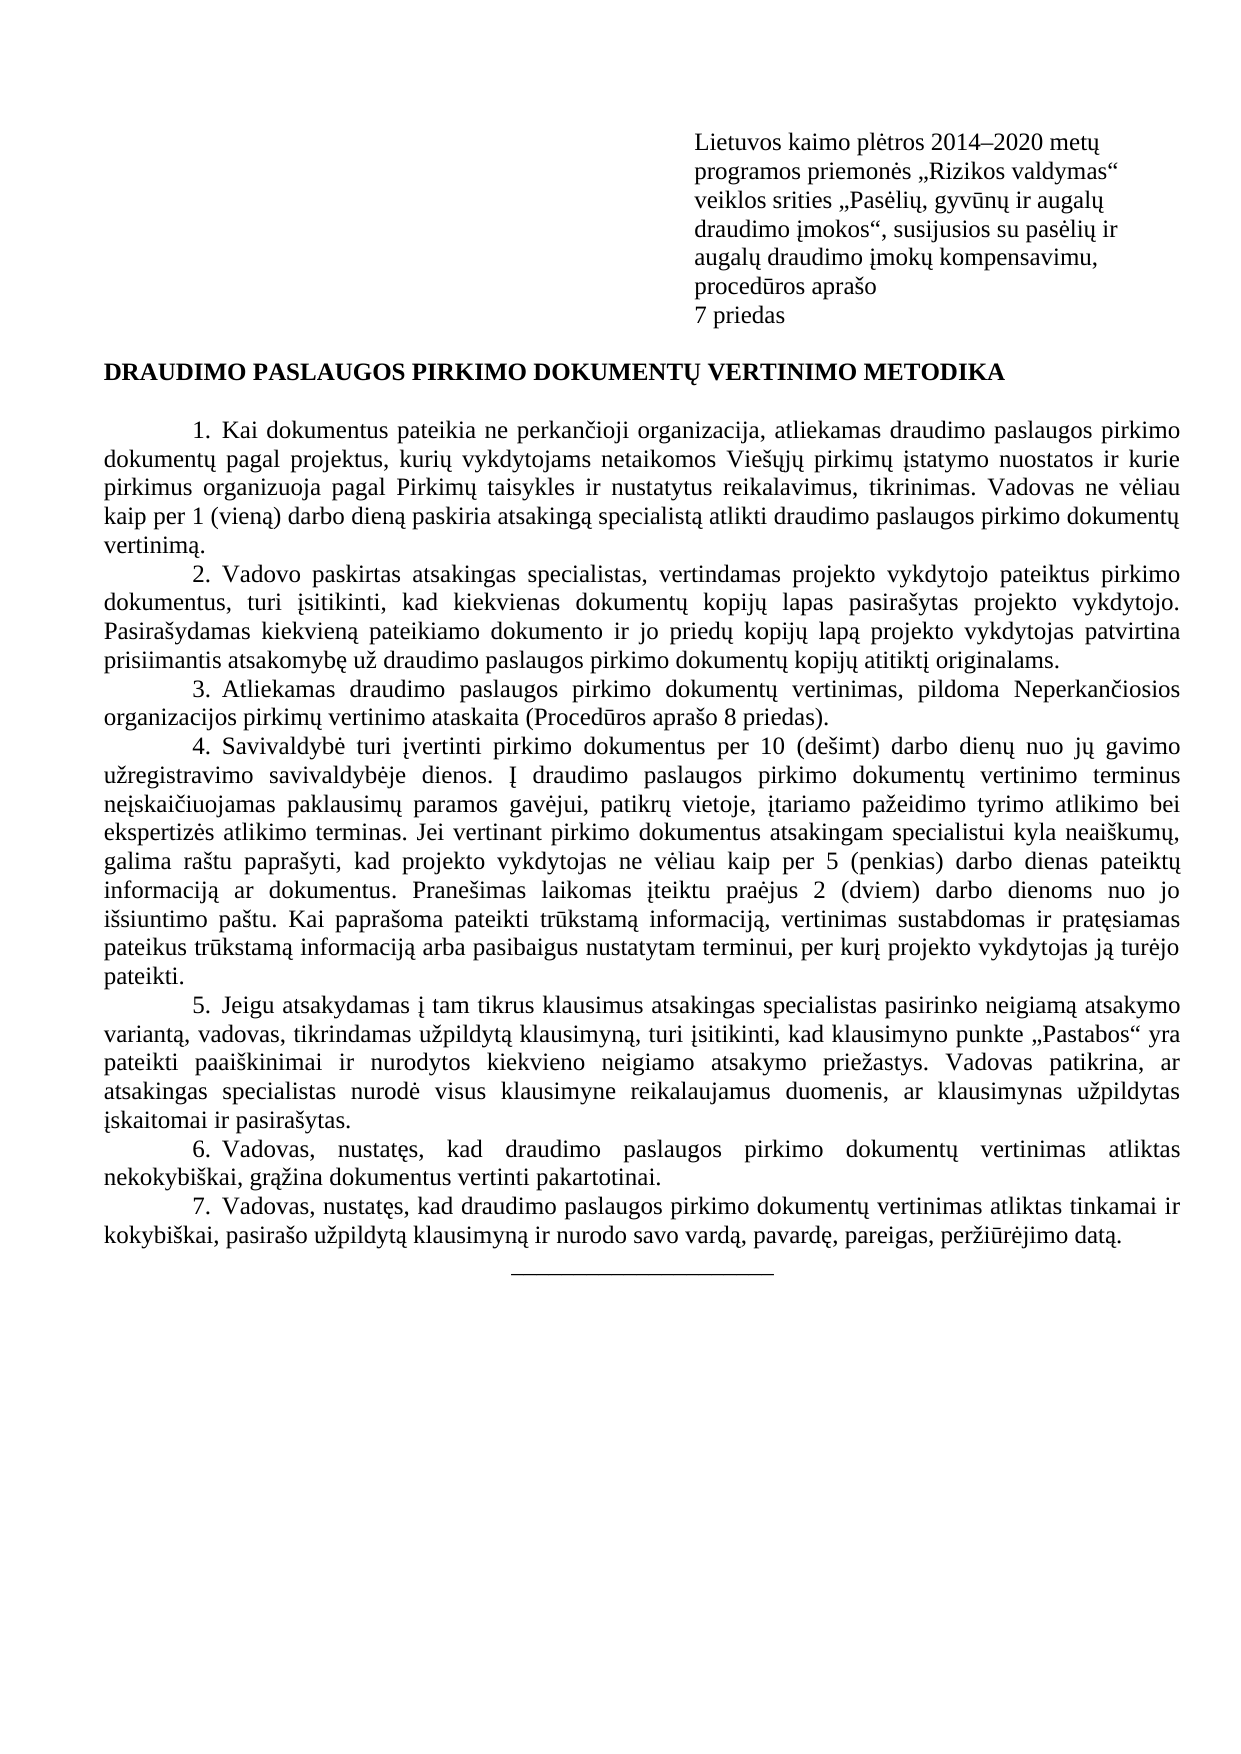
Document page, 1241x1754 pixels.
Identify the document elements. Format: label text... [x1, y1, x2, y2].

text 3. Atliekamas draudimo paslaugos pirkimo dokumentų vertinimas, pildoma Neperkančiosios organizacijos pirkimų vertinimo ataskaita (Procedūros aprašo 8 priedas). [103, 674, 1181, 731]
text 7. Vadovas, nustatęs, kad draudimo paslaugos pirkimo dokumentų vertinimas atliktas tinkamai ir kokybiškai, pasirašo užpildytą klausimyną ir nurodo savo vardą, pavardę, pareigas, peržiūrėjimo datą. [103, 1191, 1181, 1249]
text 4. Savivaldybė turi įvertinti pirkimo dokumentus per 10 (dešimt) darbo dienų nuo jų gavimo užregistravimo savivaldybėje dienos. Į draudimo paslaugos pirkimo dokumentų vertinimo terminus neįskaičiuojamas paklausimų paramos gavėjui, patikrų vietoje, įtariamo pažeidimo tyrimo atlikimo bei ekspertizės atlikimo terminas. Jei vertinant pirkimo dokumentus atsakingam specialistui kyla neaiškumų, galima raštu paprašyti, kad projekto vykdytojas ne vėliau kaip per 5 (penkias) darbo dienas pateiktų informaciją ar dokumentus. Pranešimas laikomas įteiktu praėjus 2 (dviem) darbo dienoms nuo jo išsiuntimo paštu. Kai paprašoma pateikti trūkstamą informaciją, vertinimas sustabdomas ir pratęsiamas pateikus trūkstamą informaciją arba pasibaigus nustatytam terminui, per kurį projekto vykdytojas ją turėjo pateikti. [103, 731, 1181, 990]
text 7 priedas [694, 300, 1181, 329]
text 6. Vadovas, nustatęs, kad draudimo paslaugos pirkimo dokumentų vertinimas atliktas nekokybiškai, grąžina dokumentus vertinti pakartotinai. [103, 1134, 1181, 1191]
text _____________________ [103, 1249, 1181, 1277]
text 2. Vadovo paskirtas atsakingas specialistas, vertindamas projekto vykdytojo pateiktus pirkimo dokumentus, turi įsitikinti, kad kiekvienas dokumentų kopijų lapas pasirašytas projekto vykdytojo. Pasirašydamas kiekvieną pateikiamo dokumento ir jo priedų kopijų lapą projekto vykdytojas patvirtina prisiimantis atsakomybę už draudimo paslaugos pirkimo dokumentų kopijų atitiktį originalams. [103, 559, 1181, 674]
text 1. Kai dokumentus pateikia ne perkančioji organizacija, atliekamas draudimo paslaugos pirkimo dokumentų pagal projektus, kurių vykdytojams netaikomos Viešųjų pirkimų įstatymo nuostatos ir kurie pirkimus organizuoja pagal Pirkimų taisykles ir nustatytus reikalavimus, tikrinimas. Vadovas ne vėliau kaip per 1 (vieną) darbo dieną paskiria atsakingą specialistą atlikti draudimo paslaugos pirkimo dokumentų vertinimą. [103, 415, 1181, 559]
text Lietuvos kaimo plėtros 2014–2020 metų programos priemonės „Rizikos valdymas“ veiklos srities „Pasėlių, gyvūnų ir augalų draudimo įmokos“, susijusios su pasėlių ir augalų draudimo įmokų kompensavimu, procedūros aprašo [694, 127, 1181, 300]
text 5. Jeigu atsakydamas į tam tikrus klausimus atsakingas specialistas pasirinko neigiamą atsakymo variantą, vadovas, tikrindamas užpildytą klausimyną, turi įsitikinti, kad klausimyno punkte „Pastabos“ yra pateikti paaiškinimai ir nurodytos kiekvieno neigiamo atsakymo priežastys. Vadovas patikrina, ar atsakingas specialistas nurodė visus klausimyne reikalaujamus duomenis, ar klausimynas užpildytas įskaitomai ir pasirašytas. [103, 990, 1181, 1134]
text DRAUDIMO PASLAUGOS PIRKIMO DOKUMENTŲ VERTINIMO METODIKA [103, 357, 1181, 386]
